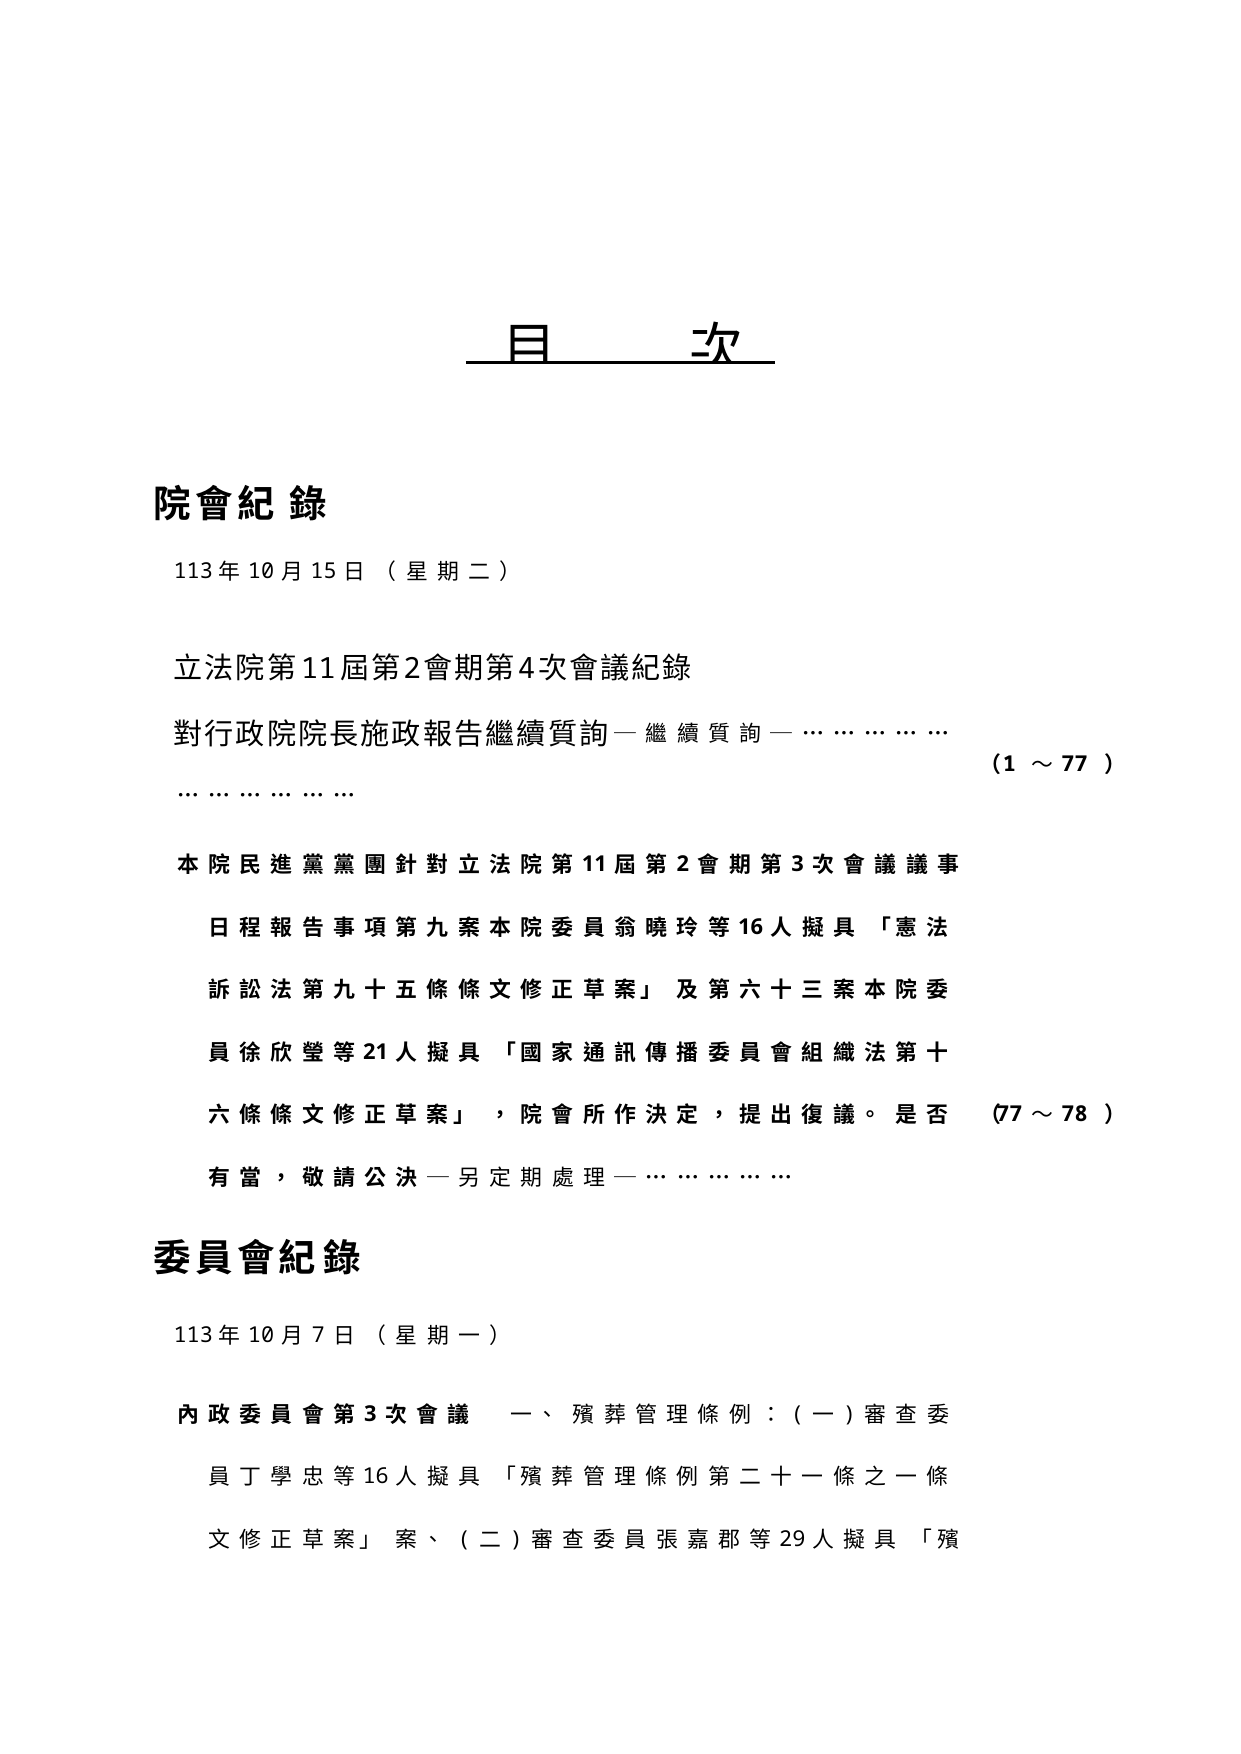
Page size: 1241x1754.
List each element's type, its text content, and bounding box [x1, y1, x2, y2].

table_cell ） [1091, 1381, 1108, 1569]
table_cell （ [967, 832, 986, 1207]
table_cell [1091, 618, 1108, 694]
table_cell 本院民進黨黨團針對立法院第11屆第2會期第3次會議議事日程報告事項第九案本院委員翁曉玲等16人擬具「憲法訴訟法第九十五條條文修正草案」及第六十三案本院委員徐欣瑩等21人擬具「國家通訊傳播委員會組織法第十六條條文修正草案」，院會所作決定，提出復議。是否有當，敬請公決─另定期處理─…………… [150, 832, 967, 1207]
table_cell [1023, 618, 1053, 694]
table_cell [1053, 618, 1091, 694]
table_cell 內政委員會第3次會議 一、殯葬管理條例：(一)審查委員丁學忠等16人擬具「殯葬管理條例第二十一條之一條文修正草案」案、(二)審查委員張嘉郡等29人擬具「殯 [150, 1381, 967, 1569]
table_cell [1023, 1381, 1053, 1569]
table_cell 1 [986, 694, 1023, 832]
table_cell [1053, 1381, 1091, 1569]
table_cell ） [1091, 832, 1108, 1207]
table_cell （ [967, 1381, 986, 1569]
table_cell ～ [1023, 694, 1053, 832]
table_cell 77 [986, 832, 1023, 1207]
table_cell ～ [1023, 832, 1053, 1207]
table_cell 78 [1053, 832, 1091, 1207]
table_cell 對行政院院長施政報告繼續質詢─繼續質詢─…………………………… [150, 694, 967, 832]
table_cell 1 [986, 1381, 1023, 1569]
table_cell （ [967, 694, 986, 832]
table_cell [967, 618, 986, 694]
table_cell 委員會紀錄 113年10月7日（星期一） [150, 1207, 1108, 1381]
table_header 院會紀錄 113年10月15日（星期二） [150, 443, 1108, 618]
table_cell ） [1091, 694, 1108, 832]
table_cell [986, 618, 1023, 694]
table_header 目 次 [466, 281, 774, 361]
table_cell 77 [1053, 694, 1091, 832]
table_cell 立法院第11屆第2會期第4次會議紀錄 [150, 618, 967, 694]
